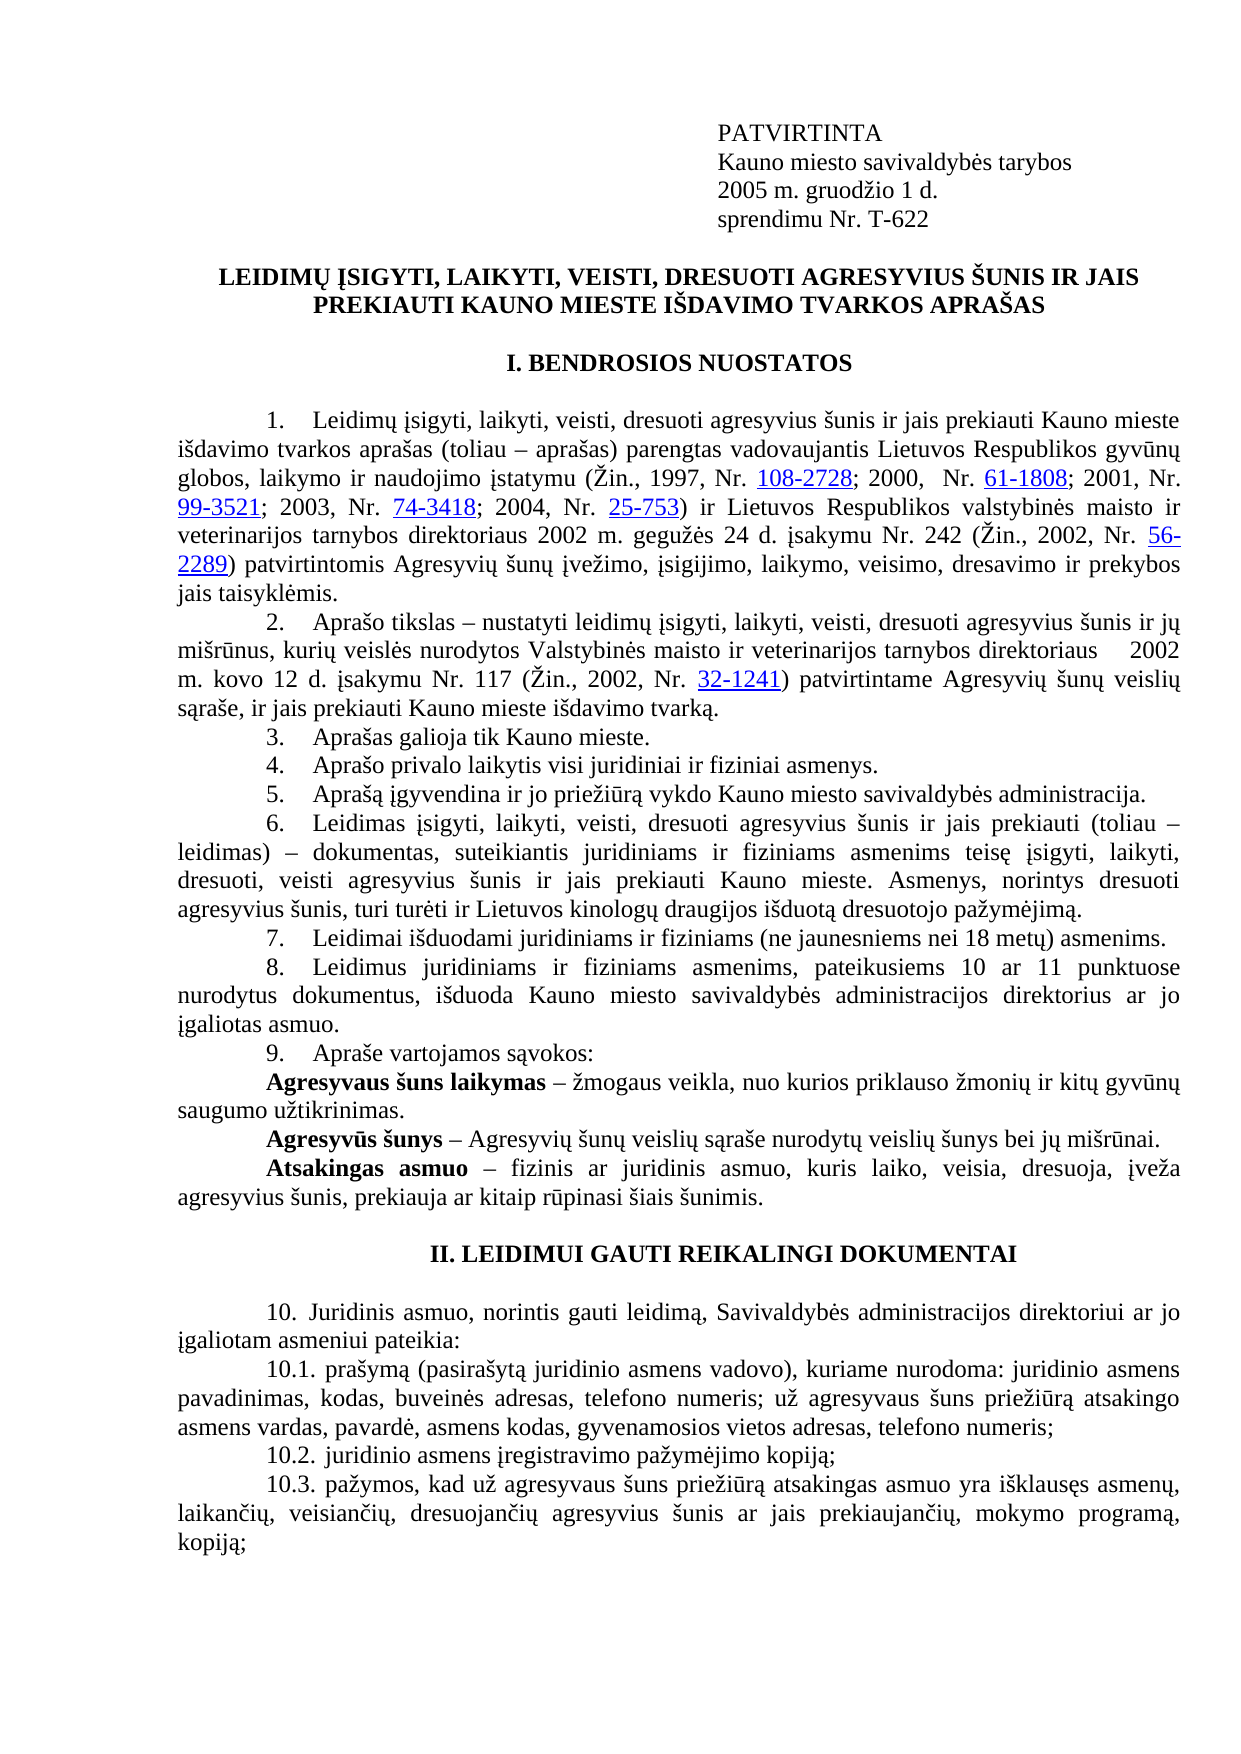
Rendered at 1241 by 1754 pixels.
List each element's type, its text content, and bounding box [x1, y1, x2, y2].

text LEIDIMŲ ĮSIGYTI, LAIKYTI, VEISTI, DRESUOTI AGRESYVIUS ŠUNIS IR JAIS PREKIAUTI KAUNO MIESTE IŠDAVIMO TVARKOS APRAŠAS [177, 262, 1181, 319]
text 3. Aprašas galioja tik Kauno mieste. [177, 722, 1181, 751]
text 10.3. pažymos, kad už agresyvaus šuns priežiūrą atsakingas asmuo yra išklausęs asmenų, laikančių, veisiančių, dresuojančių agresyvius šunis ar jais prekiaujančių, mokymo programą, kopiją; [177, 1469, 1181, 1556]
text 2005 m. gruodžio 1 d. [582, 176, 1181, 204]
text 5. Aprašą įgyvendina ir jo priežiūrą vykdo Kauno miesto savivaldybės administracija. [177, 779, 1181, 808]
text 4. Aprašo privalo laikytis visi juridiniai ir fiziniai asmenys. [177, 751, 1181, 779]
text Agresyvaus šuns laikymas – žmogaus veikla, nuo kurios priklauso žmonių ir kitų gyvūnų saugumo užtikrinimas. [177, 1067, 1181, 1124]
text 8. Leidimus juridiniams ir fiziniams asmenims, pateikusiems 10 ar 11 punktuose nurodytus dokumentus, išduoda Kauno miesto savivaldybės administracijos direktorius ar jo įgaliotas asmuo. [177, 952, 1181, 1038]
text Kauno miesto savivaldybės tarybos [582, 147, 1181, 176]
text 7. Leidimai išduodami juridiniams ir fiziniams (ne jaunesniems nei 18 metų) asmenims. [177, 923, 1181, 952]
text sprendimu Nr. T-622 [582, 204, 1181, 233]
text 6. Leidimas įsigyti, laikyti, veisti, dresuoti agresyvius šunis ir jais prekiauti (toliau – leidimas) – dokumentas, suteikiantis juridiniams ir fiziniams asmenims teisę įsigyti, laikyti, dresuoti, veisti agresyvius šunis ir jais prekiauti Kauno mieste. Asmenys, norintys dresuoti agresyvius šunis, turi turėti ir Lietuvos kinologų draugijos išduotą dresuotojo pažymėjimą. [177, 808, 1181, 923]
text 1. Leidimų įsigyti, laikyti, veisti, dresuoti agresyvius šunis ir jais prekiauti Kauno mieste išdavimo tvarkos aprašas (toliau – aprašas) parengtas vadovaujantis Lietuvos Respublikos gyvūnų globos, laikymo ir naudojimo įstatymu (Žin., 1997, Nr. 108-2728; 2000, Nr. 61-1808; 2001, Nr. 99-3521; 2003, Nr. 74-3418; 2004, Nr. 25-753) ir Lietuvos Respublikos valstybinės maisto ir veterinarijos tarnybos direktoriaus 2002 m. gegužės 24 d. įsakymu Nr. 242 (Žin., 2002, Nr. 56-2289) patvirtintomis Agresyvių šunų įvežimo, įsigijimo, laikymo, veisimo, dresavimo ir prekybos jais taisyklėmis. [177, 406, 1181, 607]
text 10. Juridinis asmuo, norintis gauti leidimą, Savivaldybės administracijos direktoriui ar jo įgaliotam asmeniui pateikia: [177, 1297, 1181, 1354]
text 10.1. prašymą (pasirašytą juridinio asmens vadovo), kuriame nurodoma: juridinio asmens pavadinimas, kodas, buveinės adresas, telefono numeris; už agresyvaus šuns priežiūrą atsakingo asmens vardas, pavardė, asmens kodas, gyvenamosios vietos adresas, telefono numeris; [177, 1354, 1181, 1441]
text 10.2. juridinio asmens įregistravimo pažymėjimo kopiją; [177, 1441, 1181, 1469]
text 9. Apraše vartojamos sąvokos: [177, 1038, 1181, 1067]
text Atsakingas asmuo – fizinis ar juridinis asmuo, kuris laiko, veisia, dresuoja, įveža agresyvius šunis, prekiauja ar kitaip rūpinasi šiais šunimis. [177, 1153, 1181, 1211]
text II. LEIDIMUI GAUTI REIKALINGI DOKUMENTAI [177, 1239, 1181, 1268]
text 2. Aprašo tikslas – nustatyti leidimų įsigyti, laikyti, veisti, dresuoti agresyvius šunis ir jų mišrūnus, kurių veislės nurodytos Valstybinės maisto ir veterinarijos tarnybos direktoriaus 2002 m. kovo 12 d. įsakymu Nr. 117 (Žin., 2002, Nr. 32-1241) patvirtintame Agresyvių šunų veislių sąraše, ir jais prekiauti Kauno mieste išdavimo tvarką. [177, 607, 1181, 722]
text Agresyvūs šunys – Agresyvių šunų veislių sąraše nurodytų veislių šunys bei jų mišrūnai. [177, 1124, 1181, 1153]
text I. BENDROSIOS NUOSTATOS [177, 348, 1181, 377]
text PATVIRTINTA [717, 118, 1181, 147]
